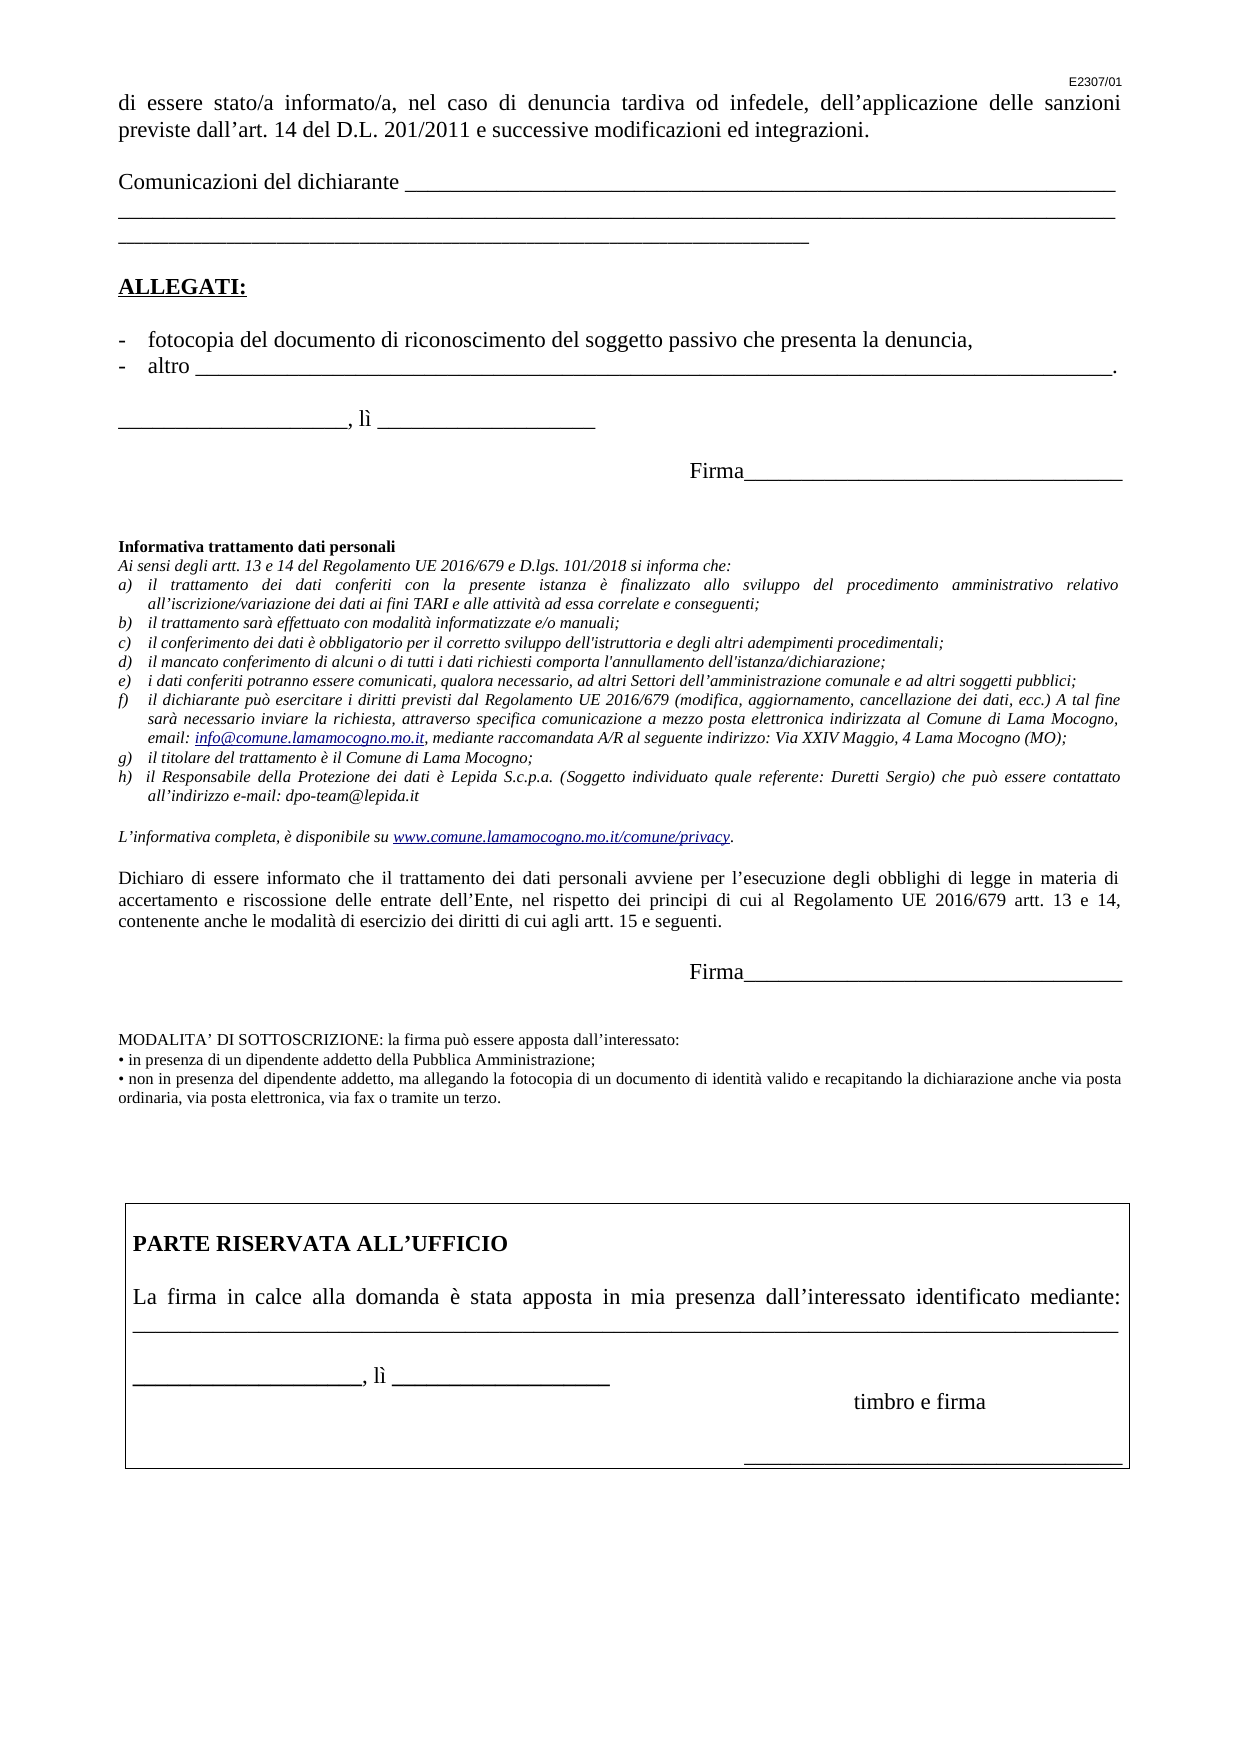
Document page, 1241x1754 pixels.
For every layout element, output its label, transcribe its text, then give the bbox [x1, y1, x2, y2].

text • in presenza di un dipendente addetto della Pubblica Amministrazione; [118, 1049, 1122, 1068]
text f) il dichiarante può esercitare i diritti previsti dal Regolamento UE 2016/679 (modifica, aggiornamento, cancellazione dei dati, ecc.) A tal fine sarà necessario inviare la richiesta, attraverso specifica comunicazione a mezzo posta elettronica indirizzata al Comune di Lama Mocogno, email: info@comune.lamamocogno.mo.it, mediante raccomandata A/R al seguente indirizzo: Via XXIV Maggio, 4 Lama Mocogno (MO); [118, 690, 1122, 747]
text ALLEGATI: [118, 273, 1122, 299]
text Informativa trattamento dati personali [118, 537, 1122, 556]
text Comunicazioni del dichiarante ______________________________________________________________ [118, 168, 1122, 195]
text Ai sensi degli artt. 13 e 14 del Regolamento UE 2016/679 e D.lgs. 101/2018 si informa che: [118, 556, 1122, 575]
text a) il trattamento dei dati conferiti con la presente istanza è finalizzato allo sviluppo del procedimento amministrativo relativo all’iscrizione/variazione dei dati ai fini TARI e alle attività ad essa correlate e conseguenti; [118, 575, 1122, 613]
text d) il mancato conferimento di alcuni o di tutti i dati richiesti comporta l'annullamento dell'istanza/dichiarazione; [118, 652, 1122, 671]
list altro ________________________________________________________________________________. [118, 352, 1122, 378]
text e) i dati conferiti potranno essere comunicati, qualora necessario, ad altri Settori dell’amministrazione comunale e ad altri soggetti pubblici; [118, 671, 1122, 690]
text Firma_________________________________ [413, 958, 1122, 1009]
text c) il conferimento dei dati è obbligatorio per il corretto sviluppo dell'istruttoria e degli altri adempimenti procedimentali; [118, 632, 1122, 652]
text di essere stato/a informato/a, nel caso di denuncia tardiva od infedele, dell’applicazione delle sanzioni previste dall’art. 14 del D.L. 201/2011 e successive modificazioni ed integrazioni. [118, 89, 1122, 142]
list fotocopia del documento di riconoscimento del soggetto passivo che presenta la denuncia, [118, 326, 1122, 352]
text Dichiaro di essere informato che il trattamento dei dati personali avviene per l’esecuzione degli obblighi di legge in materia di accertamento e riscossione delle entrate dell’Ente, nel rispetto dei principi di cui al Regolamento UE 2016/679 artt. 13 e 14, contenente anche le modalità di esercizio dei diritti di cui agli artt. 15 e seguenti. [118, 867, 1122, 932]
text h) il Responsabile della Protezione dei dati è Lepida S.c.p.a. (Soggetto individuato quale referente: Duretti Sergio) che può essere contattato all’indirizzo e-mail: dpo-team@lepida.it [118, 767, 1122, 805]
text MODALITA’ DI SOTTOSCRIZIONE: la firma può essere apposta dall’interessato: [118, 1030, 1122, 1049]
text ___________________________________________________________________________________ [118, 221, 1122, 247]
table_header PARTE RISERVATA ALL’UFFICIO La firma in calce alla domanda è stata apposta in mia presenza dall’interessato identificato mediante: ______________________________________________________________________________________ ____________________, lì ___________________ timbro e firma _________________________________ [126, 1204, 1129, 1467]
text g) il titolare del trattamento è il Comune di Lama Mocogno; [118, 747, 1122, 767]
text _______________________________________________________________________________________ [118, 195, 1122, 221]
text ____________________, lì ___________________ [118, 405, 1122, 431]
text b) il trattamento sarà effettuato con modalità informatizzate e/o manuali; [118, 613, 1122, 632]
text Firma_________________________________ [118, 457, 1122, 484]
text • non in presenza del dipendente addetto, ma allegando la fotocopia di un documento di identità valido e recapitando la dichiarazione anche via posta ordinaria, via posta elettronica, via fax o tramite un terzo. [118, 1068, 1122, 1107]
text L’informativa completa, è disponibile su www.comune.lamamocogno.mo.it/comune/privacy. [118, 826, 1122, 846]
